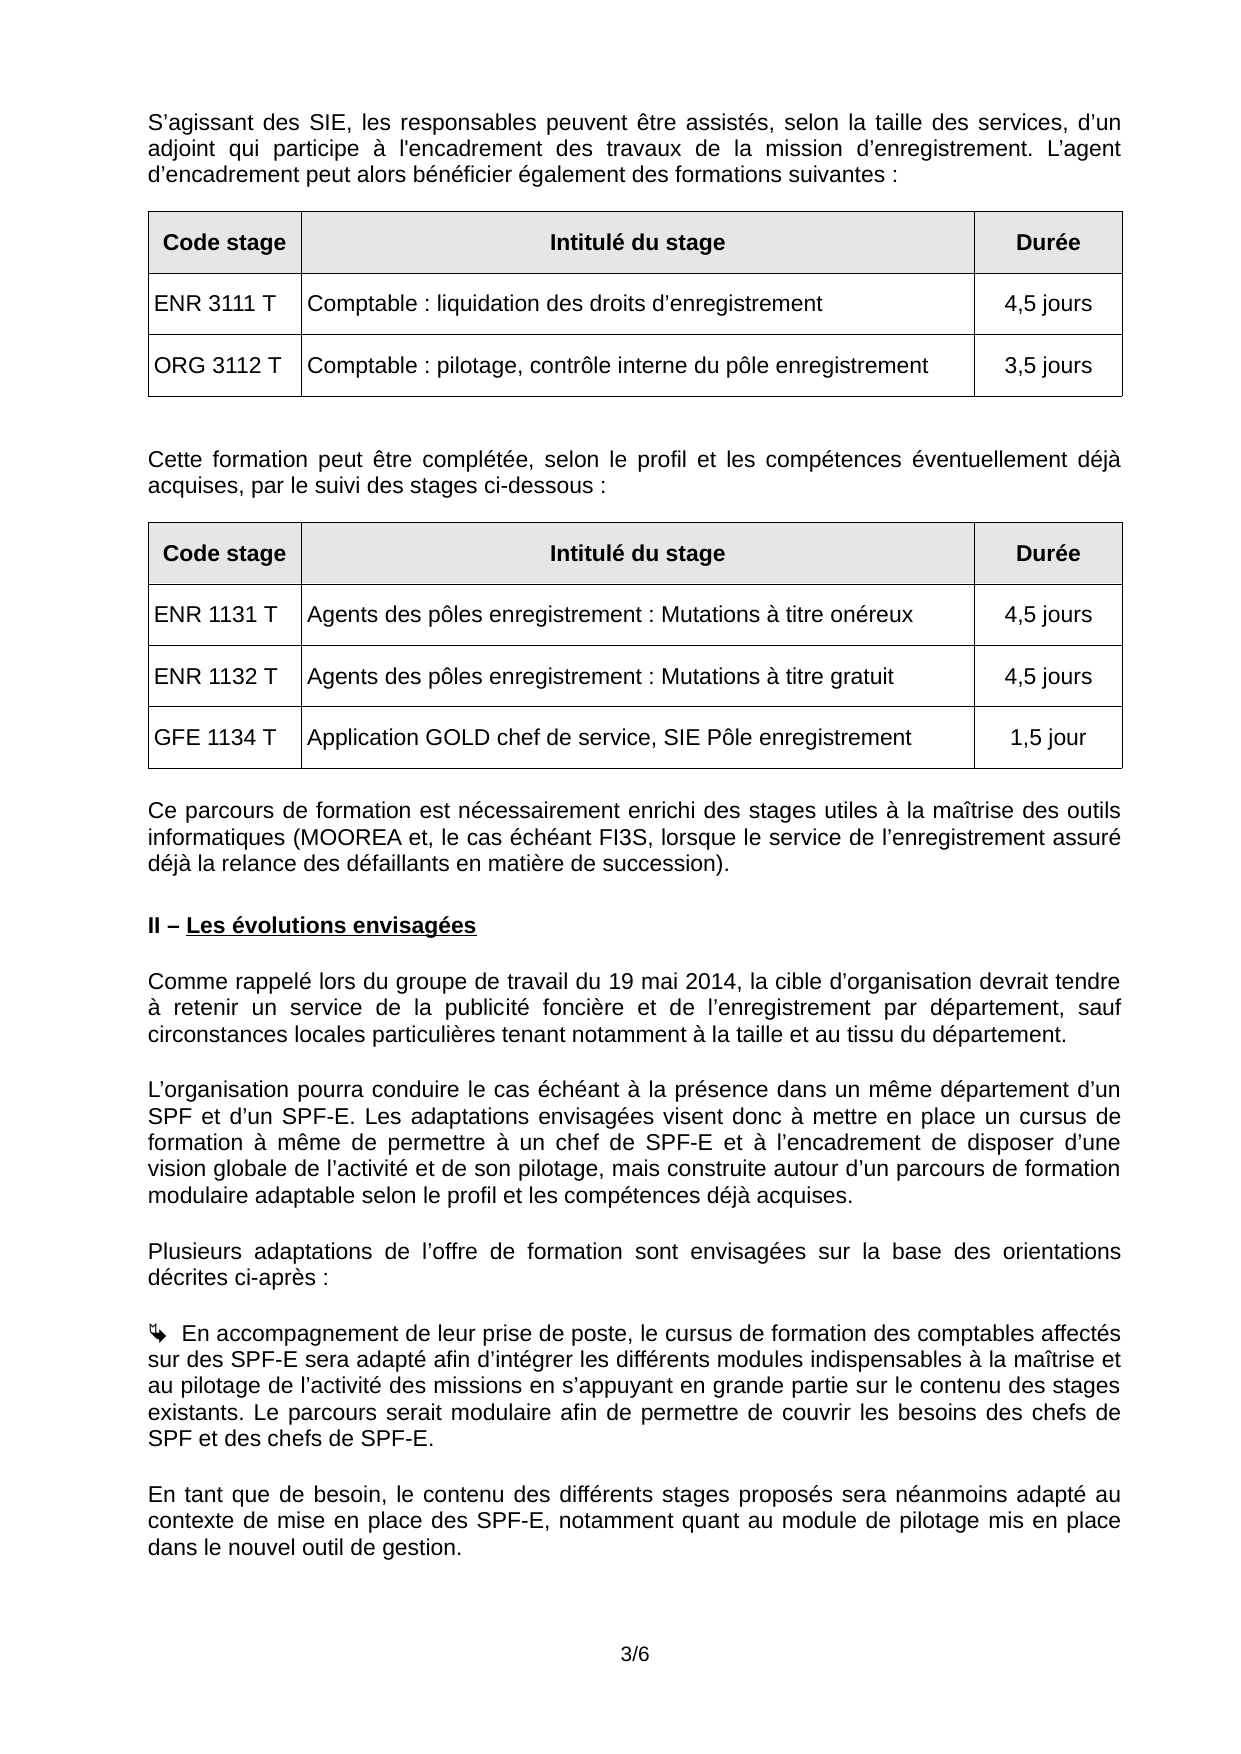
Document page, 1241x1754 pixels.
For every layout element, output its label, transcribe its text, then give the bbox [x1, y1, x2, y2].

table_header Code stage [149, 212, 301, 273]
table_cell ENR 1132 T [149, 646, 301, 706]
text II – Les évolutions envisagées [148, 912, 1122, 938]
text  En accompagnement de leur prise de poste, le cursus de formation des comptables affectés sur des SPF-E sera adapté afin d’intégrer les différents modules indispensables à la maîtrise et au pilotage de l’activité des missions en s’appuyant en grande partie sur le contenu des stages existants. Le parcours serait modulaire afin de permettre de couvrir les besoins des chefs de SPF et des chefs de SPF-E. [148, 1320, 1122, 1452]
text En tant que de besoin, le contenu des différents stages proposés sera néanmoins adapté au contexte de mise en place des SPF-E, notamment quant au module de pilotage mis en place dans le nouvel outil de gestion. [148, 1481, 1122, 1560]
table_cell 4,5 jours [975, 585, 1122, 645]
table_header Intitulé du stage [302, 523, 974, 583]
table_cell Comptable : pilotage, contrôle interne du pôle enregistrement [302, 335, 974, 396]
table_header Intitulé du stage [302, 212, 974, 273]
table_header Durée [975, 212, 1122, 273]
table_cell 4,5 jours [975, 646, 1122, 706]
table_cell 1,5 jour [975, 707, 1122, 768]
text S’agissant des SIE, les responsables peuvent être assistés, selon la taille des services, d’un adjoint qui participe à l'encadrement des travaux de la mission d’enregistrement. L’agent d’encadrement peut alors bénéficier également des formations suivantes : [148, 108, 1122, 188]
table_cell ENR 1131 T [149, 585, 301, 645]
text Ce parcours de formation est nécessairement enrichi des stages utiles à la maîtrise des outils informatiques (MOOREA et, le cas échéant FI3S, lorsque le service de l’enregistrement assuré déjà la relance des défaillants en matière de succession). [148, 797, 1122, 877]
text L’organisation pourra conduire le cas échéant à la présence dans un même département d’un SPF et d’un SPF-E. Les adaptations envisagées visent donc à mettre en place un cursus de formation à même de permettre à un chef de SPF-E et à l’encadrement de disposer d’une vision globale de l’activité et de son pilotage, mais construite autour d’un parcours de formation modulaire adaptable selon le profil et les compétences déjà acquises. [148, 1076, 1122, 1208]
table_cell 4,5 jours [975, 274, 1122, 334]
table_cell Agents des pôles enregistrement : Mutations à titre onéreux [302, 585, 974, 645]
text Plusieurs adaptations de l’offre de formation sont envisagées sur la base des orientations décrites ci-après : [148, 1238, 1122, 1290]
table_cell Agents des pôles enregistrement : Mutations à titre gratuit [302, 646, 974, 706]
text Cette formation peut être complétée, selon le profil et les compétences éventuellement déjà acquises, par le suivi des stages ci-dessous : [148, 446, 1122, 498]
text Comme rappelé lors du groupe de travail du 19 mai 2014, la cible d’organisation devrait tendre à retenir un service de la publicité foncière et de l’enregistrement par département, sauf circonstances locales particulières tenant notamment à la taille et au tissu du département. [148, 968, 1122, 1047]
table_cell 3,5 jours [975, 335, 1122, 396]
table_header Durée [975, 523, 1122, 583]
table_cell Application GOLD chef de service, SIE Pôle enregistrement [302, 707, 974, 768]
table_cell Comptable : liquidation des droits d’enregistrement [302, 274, 974, 334]
table_cell ENR 3111 T [149, 274, 301, 334]
table_cell GFE 1134 T [149, 707, 301, 768]
table_cell ORG 3112 T [149, 335, 301, 396]
table_header Code stage [149, 523, 301, 583]
